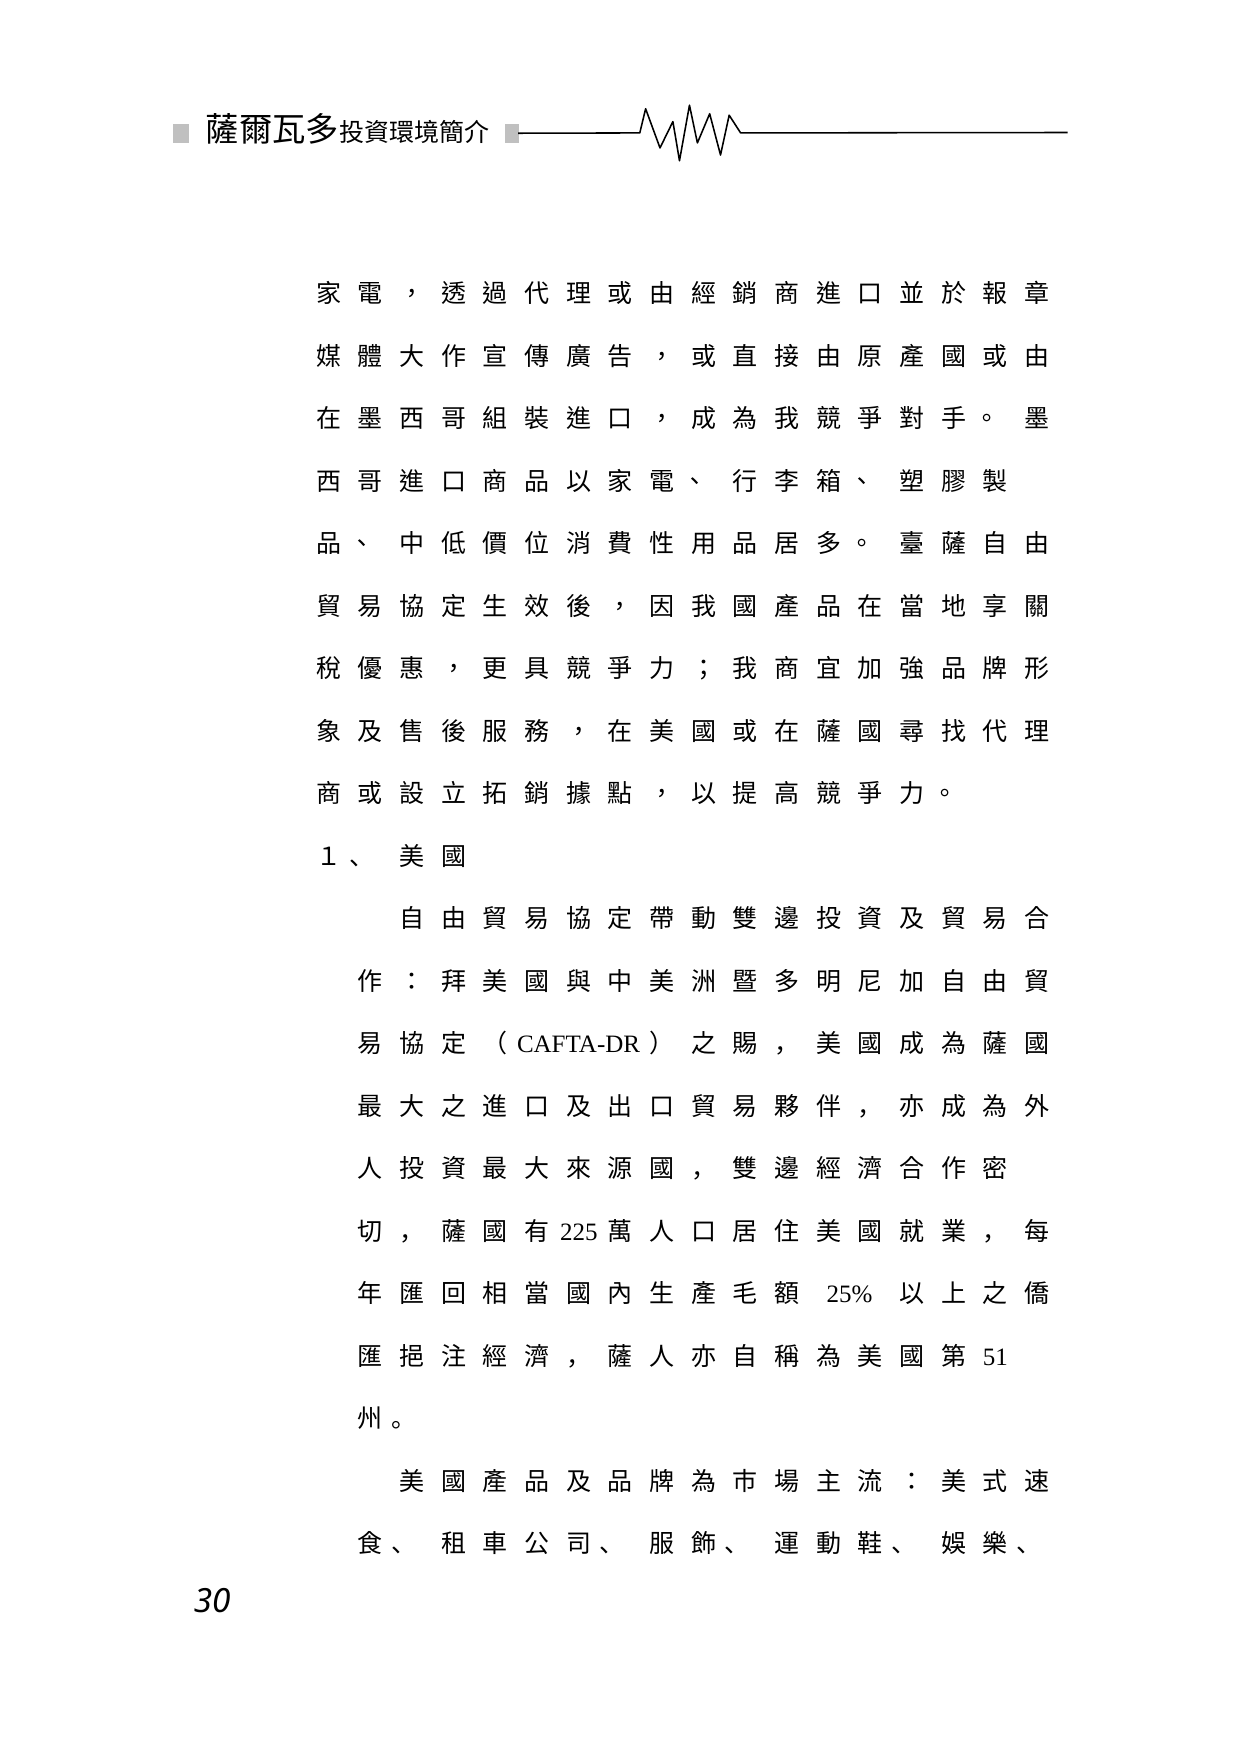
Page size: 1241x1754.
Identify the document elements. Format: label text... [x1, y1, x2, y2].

text 美國產品及品牌為市場主流：美式速食、租車公司、服飾、運動鞋、娛樂、 [330, 1438, 1058, 1563]
text １、美國 [281, 813, 1058, 875]
text 家電，透過代理或由經銷商進口並於報章媒體大作宣傳廣告，或直接由原產國或由在墨西哥組裝進口，成為我競爭對手。墨西哥進口商品以家電、行李箱、塑膠製品、中低價位消費性用品居多。臺薩自由貿易協定生效後，因我國產品在當地享關稅優惠，更具競爭力；我商宜加強品牌形象及售後服務，在美國或在薩國尋找代理商或設立拓銷據點，以提高競爭力。 [281, 250, 1058, 813]
text 自由貿易協定帶動雙邊投資及貿易合作：拜美國與中美洲暨多明尼加自由貿易協定（CAFTA-DR）之賜，美國成為薩國最大之進口及出口貿易夥伴，亦成為外人投資最大來源國，雙邊經濟合作密切，薩國有225萬人口居住美國就業，每年匯回相當國內生產毛額25%以上之僑匯挹注經濟，薩人亦自稱為美國第51州。 [330, 875, 1058, 1438]
